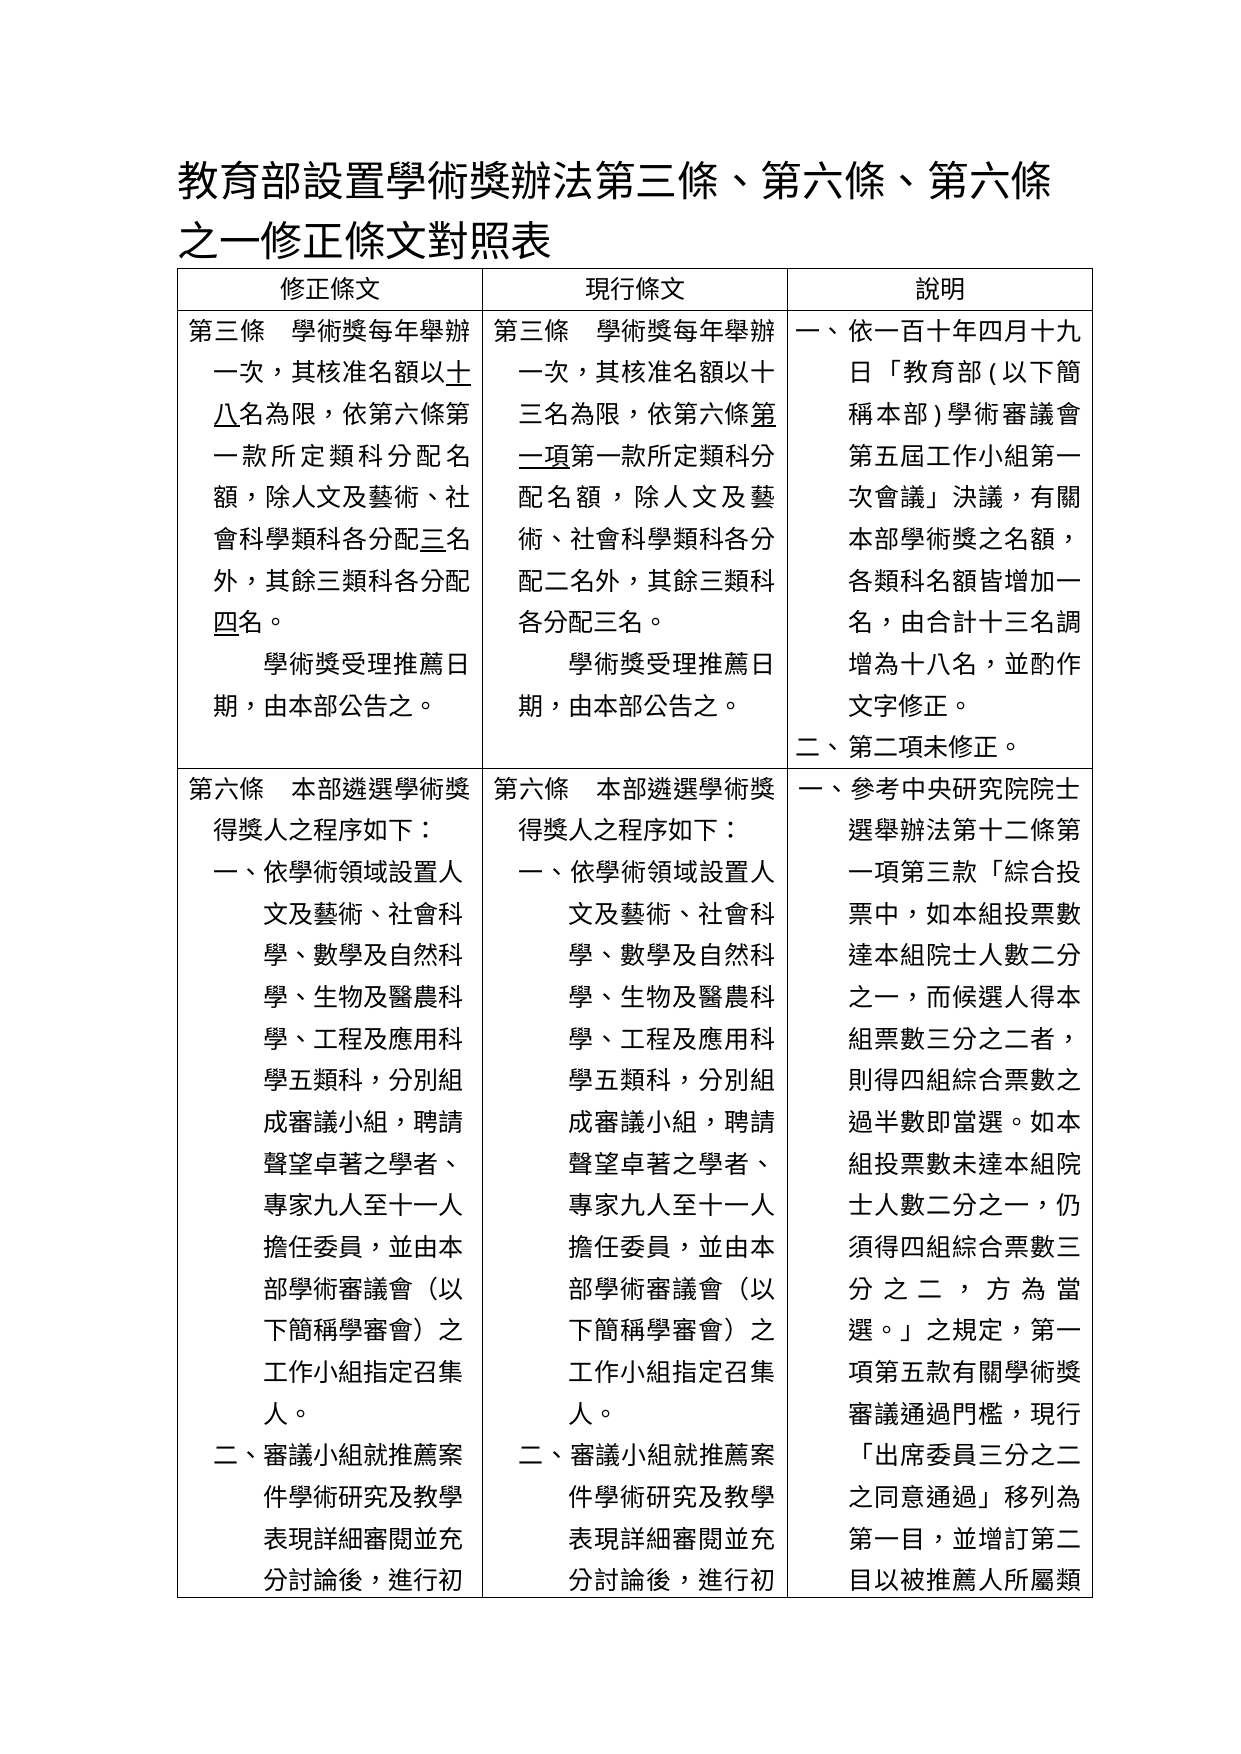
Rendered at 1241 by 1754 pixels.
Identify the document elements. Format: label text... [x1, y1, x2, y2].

table_cell 第六條 本部遴選學術獎得獎人之程序如下： 一、依學術領域設置人文及藝術、社會科學、數學及自然科學、生物及醫農科學、工程及應用科學五類科，分別組成審議小組，聘請聲望卓著之學者、專家九人至十一人擔任委員，並由本部學術審議會（以下簡稱學審會）之工作小組指定召集人。 二、審議小組就推薦案件學術研究及教學表現詳細審閱並充分討論後，進行初 [178, 769, 482, 1597]
text 教育部設置學術獎辦法第三條、第六條、第六條之一修正條文對照表 [177, 148, 1092, 268]
table_cell 依一百十年四月十九日「教育部(以下簡稱本部)學術審議會第五屆工作小組第一次會議」決議，有關本部學術獎之名額，各類科名額皆增加一名，由合計十三名調增為十八名，並酌作文字修正。 第二項未修正。 [788, 311, 1092, 768]
table_header 現行條文 [483, 269, 787, 310]
table_header 說明 [788, 269, 1092, 310]
table_cell 第三條 學術獎每年舉辦一次，其核准名額以十三名為限，依第六條第一項第一款所定類科分配名額，除人文及藝術、社會科學類科各分配二名外，其餘三類科各分配三名。 學術獎受理推薦日期，由本部公告之。 [483, 311, 787, 768]
table_cell 一、參考中央研究院院士選舉辦法第十二條第一項第三款「綜合投票中，如本組投票數達本組院士人數二分之一，而候選人得本組票數三分之二者，則得四組綜合票數之過半數即當選。如本組投票數未達本組院士人數二分之一，仍須得四組綜合票數三分之二，方為當選。」之規定，第一項第五款有關學術獎審議通過門檻，現行「出席委員三分之二之同意通過」移列為第一目，並增訂第二目以被推薦人所屬類 [788, 769, 1092, 1597]
table_header 修正條文 [178, 269, 482, 310]
table_cell 第三條 學術獎每年舉辦一次，其核准名額以十八名為限，依第六條第一款所定類科分配名額，除人文及藝術、社會科學類科各分配三名外，其餘三類科各分配四名。 學術獎受理推薦日期，由本部公告之。 [178, 311, 482, 768]
table_cell 第六條 本部遴選學術獎得獎人之程序如下： 一、依學術領域設置人文及藝術、社會科學、數學及自然科學、生物及醫農科學、工程及應用科學五類科，分別組成審議小組，聘請聲望卓著之學者、專家九人至十一人擔任委員，並由本部學術審議會（以下簡稱學審會）之工作小組指定召集人。 二、審議小組就推薦案件學術研究及教學表現詳細審閱並充分討論後，進行初 [483, 769, 787, 1597]
